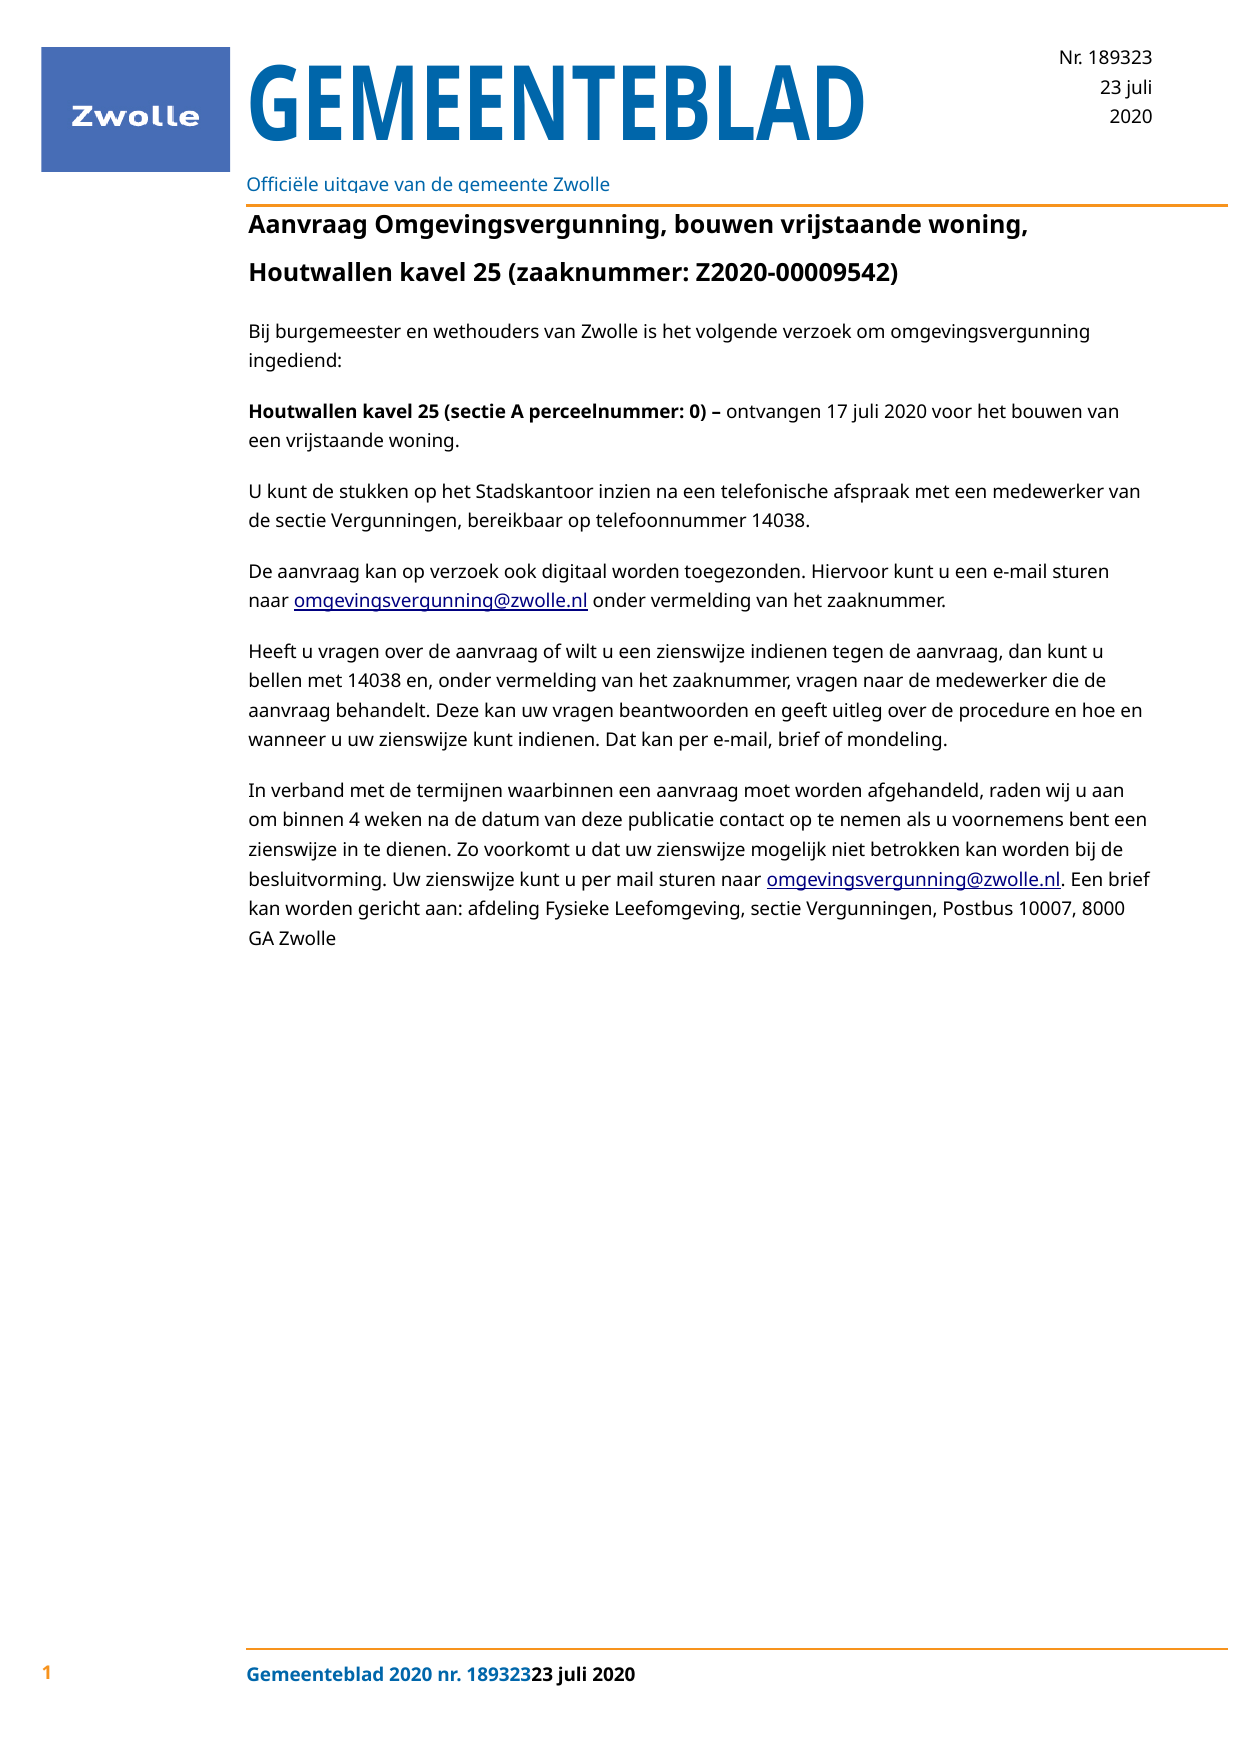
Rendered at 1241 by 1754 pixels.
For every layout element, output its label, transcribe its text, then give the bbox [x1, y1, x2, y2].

text In verband met de termijnen waarbinnen een aanvraag moet worden afgehandeld, raden wij u aan om binnen 4 weken na de datum van deze publicatie contact op te nemen als u voornemens bent een zienswijze in te dienen. Zo voorkomt u dat uw zienswijze mogelijk niet betrokken kan worden bij de besluitvorming. Uw zienswijze kunt u per mail sturen naar omgevingsvergunning@zwolle.nl. Een brief kan worden gericht aan: afdeling Fysieke Leefomgeving, sectie Vergunningen, Postbus 10007, 8000 GA Zwolle [248, 777, 1152, 951]
text Houtwallen kavel 25 (sectie A perceelnummer: 0) – ontvangen 17 juli 2020 voor het bouwen van een vrijstaande woning. [248, 398, 1152, 453]
text Bij burgemeester en wethouders van Zwolle is het volgende verzoek om omgevingsvergunning ingediend: [248, 318, 1152, 373]
text Heeft u vragen over de aanvraag of wilt u een zienswijze indienen tegen de aanvraag, dan kunt u bellen met 14038 en, onder vermelding van het zaaknummer, vragen naar de medewerker die de aanvraag behandelt. Deze kan uw vragen beantwoorden en geeft uitleg over de procedure en hoe en wanneer u uw zienswijze kunt indienen. Dat kan per e-mail, brief of mondeling. [248, 638, 1152, 752]
picture [41, 47, 231, 172]
text De aanvraag kan op verzoek ook digitaal worden toegezonden. Hiervoor kunt u een e-mail sturen naar omgevingsvergunning@zwolle.nl onder vermelding van het zaaknummer. [248, 558, 1152, 613]
text Aanvraag Omgevingsvergunning, bouwen vrijstaande woning, Houtwallen kavel 25 (zaaknummer: Z2020-00009542) [248, 207, 1152, 288]
text U kunt de stukken op het Stadskantoor inzien na een telefonische afspraak met een medewerker van de sectie Vergunningen, bereikbaar op telefoonnummer 14038. [248, 478, 1152, 533]
